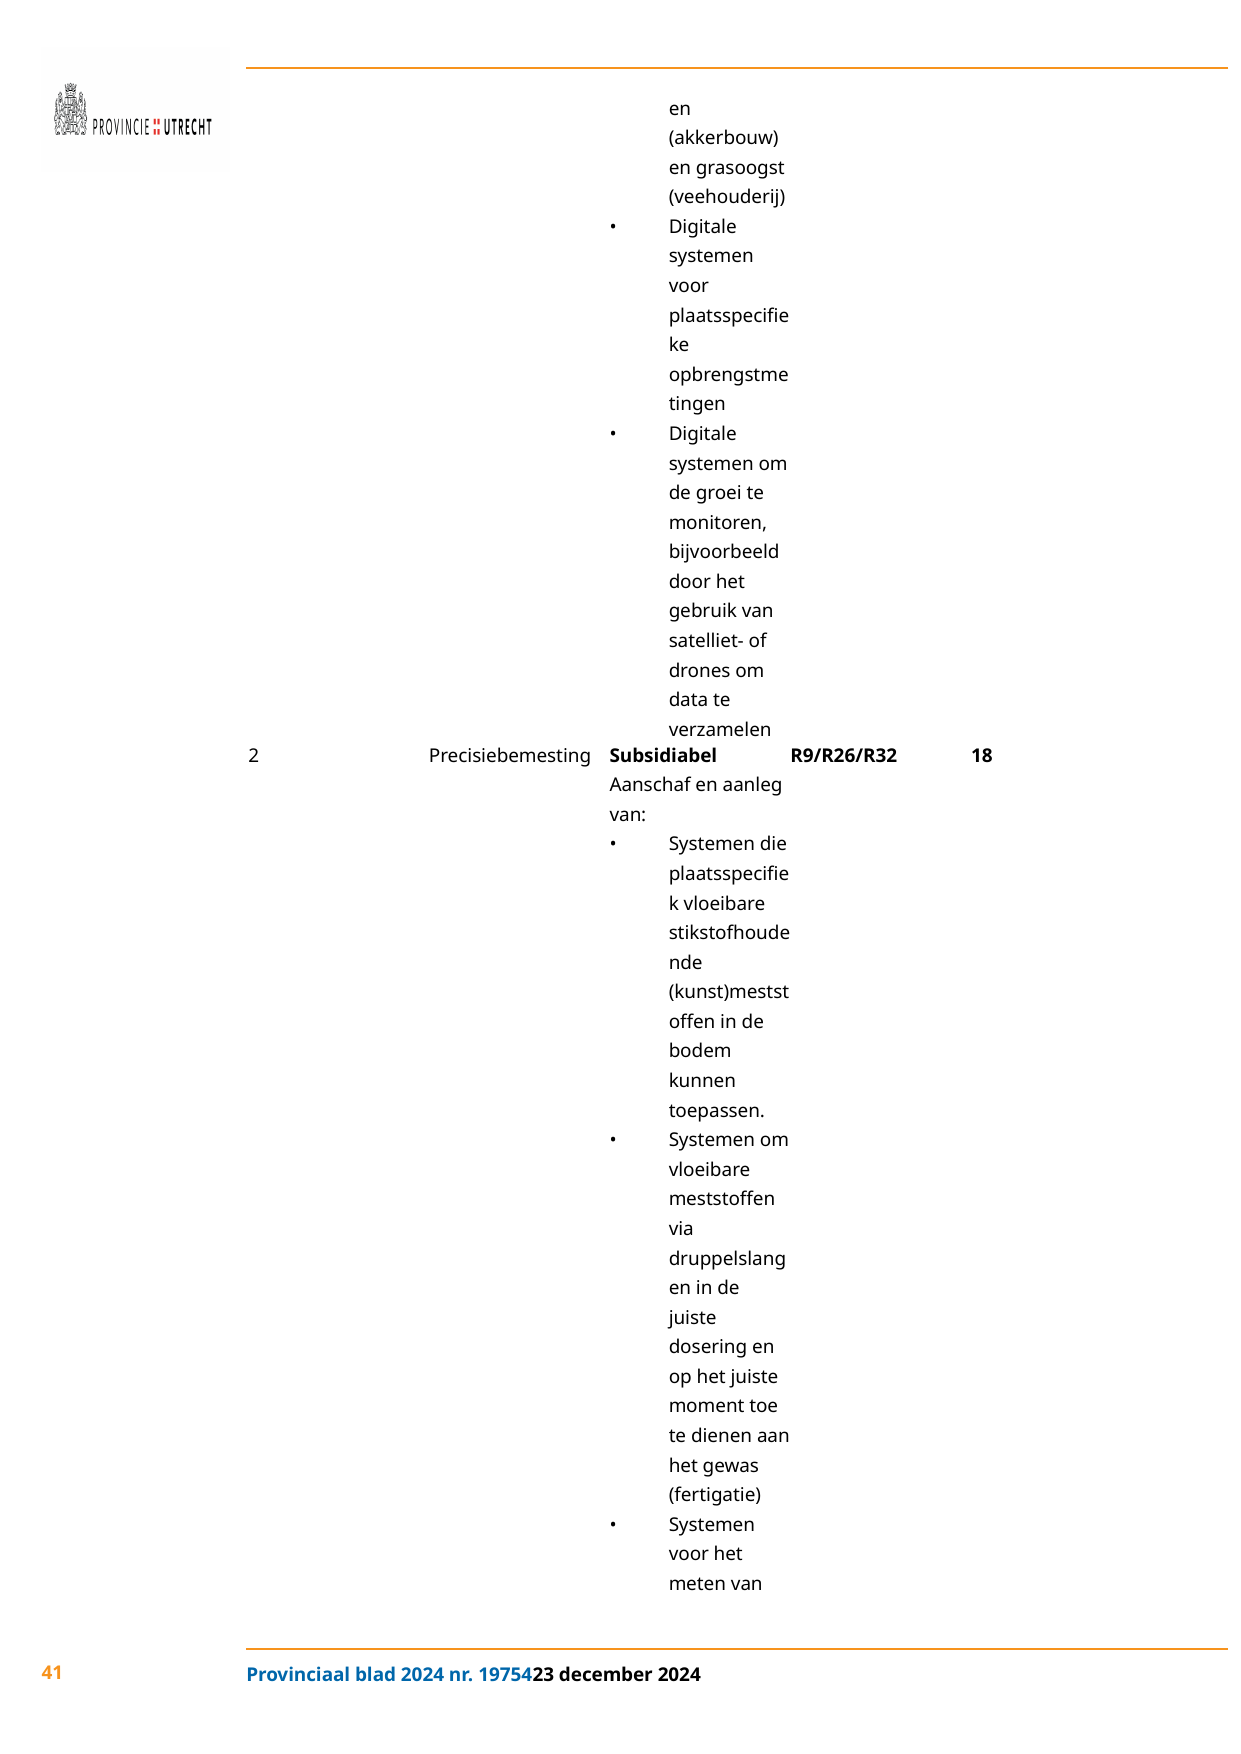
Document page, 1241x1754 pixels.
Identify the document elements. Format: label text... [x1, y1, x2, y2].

table_cell [971, 95, 1152, 742]
table_cell 2 [248, 742, 429, 1596]
table_cell R9/R26/R32 [790, 742, 971, 1596]
table_cell en (akkerbouw) en grasoogst (veehouderij) Digitale systemen voor plaatsspecifieke opbrengstmetingen Digitale systemen om de groei te monitoren, bijvoorbeeld door het gebruik van satelliet- of drones om data te verzamelen [609, 95, 790, 742]
table_cell [429, 95, 609, 742]
table_cell [248, 95, 429, 742]
table_cell Subsidiabel Aanschaf en aanleg van: Systemen die plaatsspecifiek vloeibare stikstofhoudende (kunst)meststoffen in de bodem kunnen toepassen. Systemen om vloeibare meststoffen via druppelslangen in de juiste dosering en op het juiste moment toe te dienen aan het gewas (fertigatie) Systemen voor het meten van [609, 742, 790, 1596]
picture [41, 47, 231, 172]
table_cell 18 [971, 742, 1152, 1596]
table_cell Precisiebemesting [429, 742, 609, 1596]
table_cell [790, 95, 971, 742]
